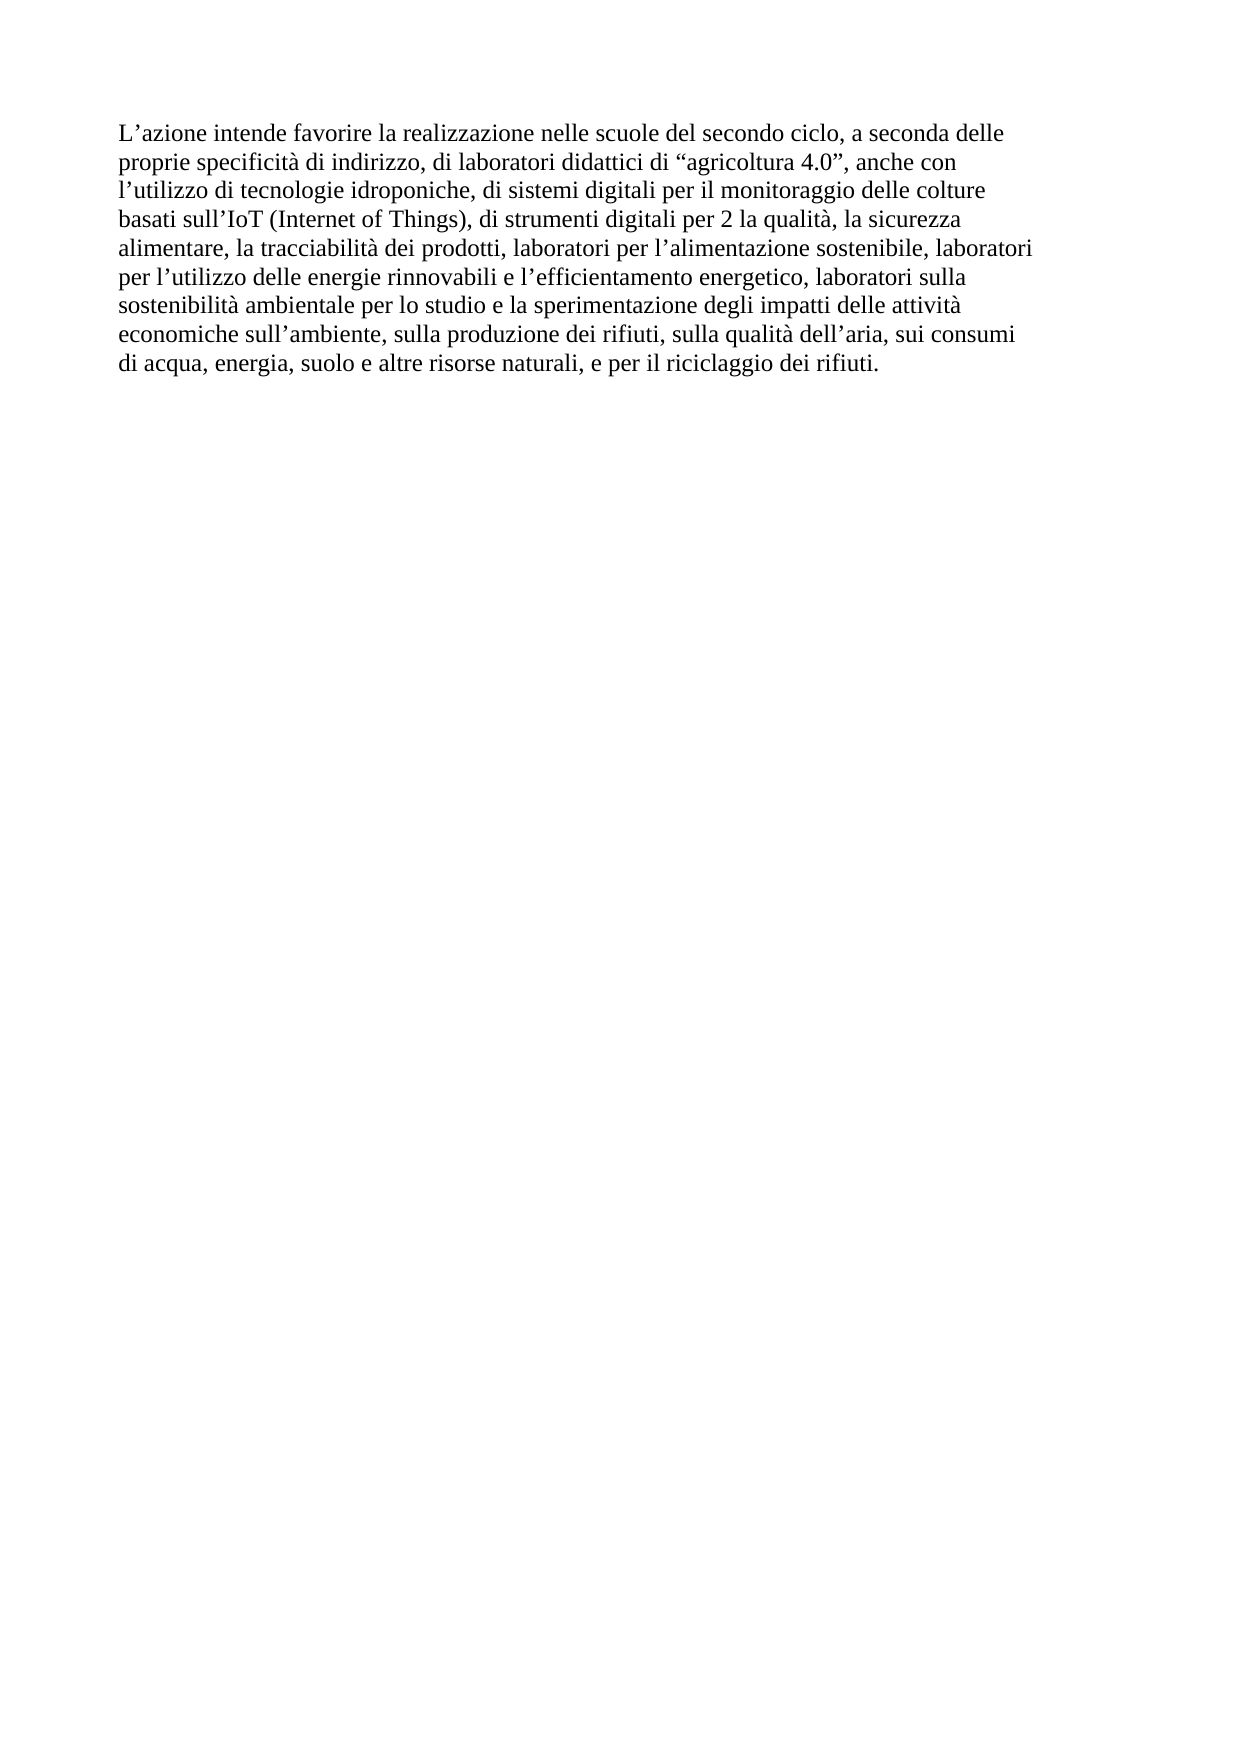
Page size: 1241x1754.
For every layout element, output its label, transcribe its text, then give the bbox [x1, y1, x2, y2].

text L’azione intende favorire la realizzazione nelle scuole del secondo ciclo, a seconda delle proprie specificità di indirizzo, di laboratori didattici di “agricoltura 4.0”, anche con l’utilizzo di tecnologie idroponiche, di sistemi digitali per il monitoraggio delle colture basati sull’IoT (Internet of Things), di strumenti digitali per 2 la qualità, la sicurezza alimentare, la tracciabilità dei prodotti, laboratori per l’alimentazione sostenibile, laboratori per l’utilizzo delle energie rinnovabili e l’efficientamento energetico, laboratori sulla sostenibilità ambientale per lo studio e la sperimentazione degli impatti delle attività economiche sull’ambiente, sulla produzione dei rifiuti, sulla qualità dell’aria, sui consumi di acqua, energia, suolo e altre risorse naturali, e per il riciclaggio dei rifiuti. [118, 118, 1122, 377]
